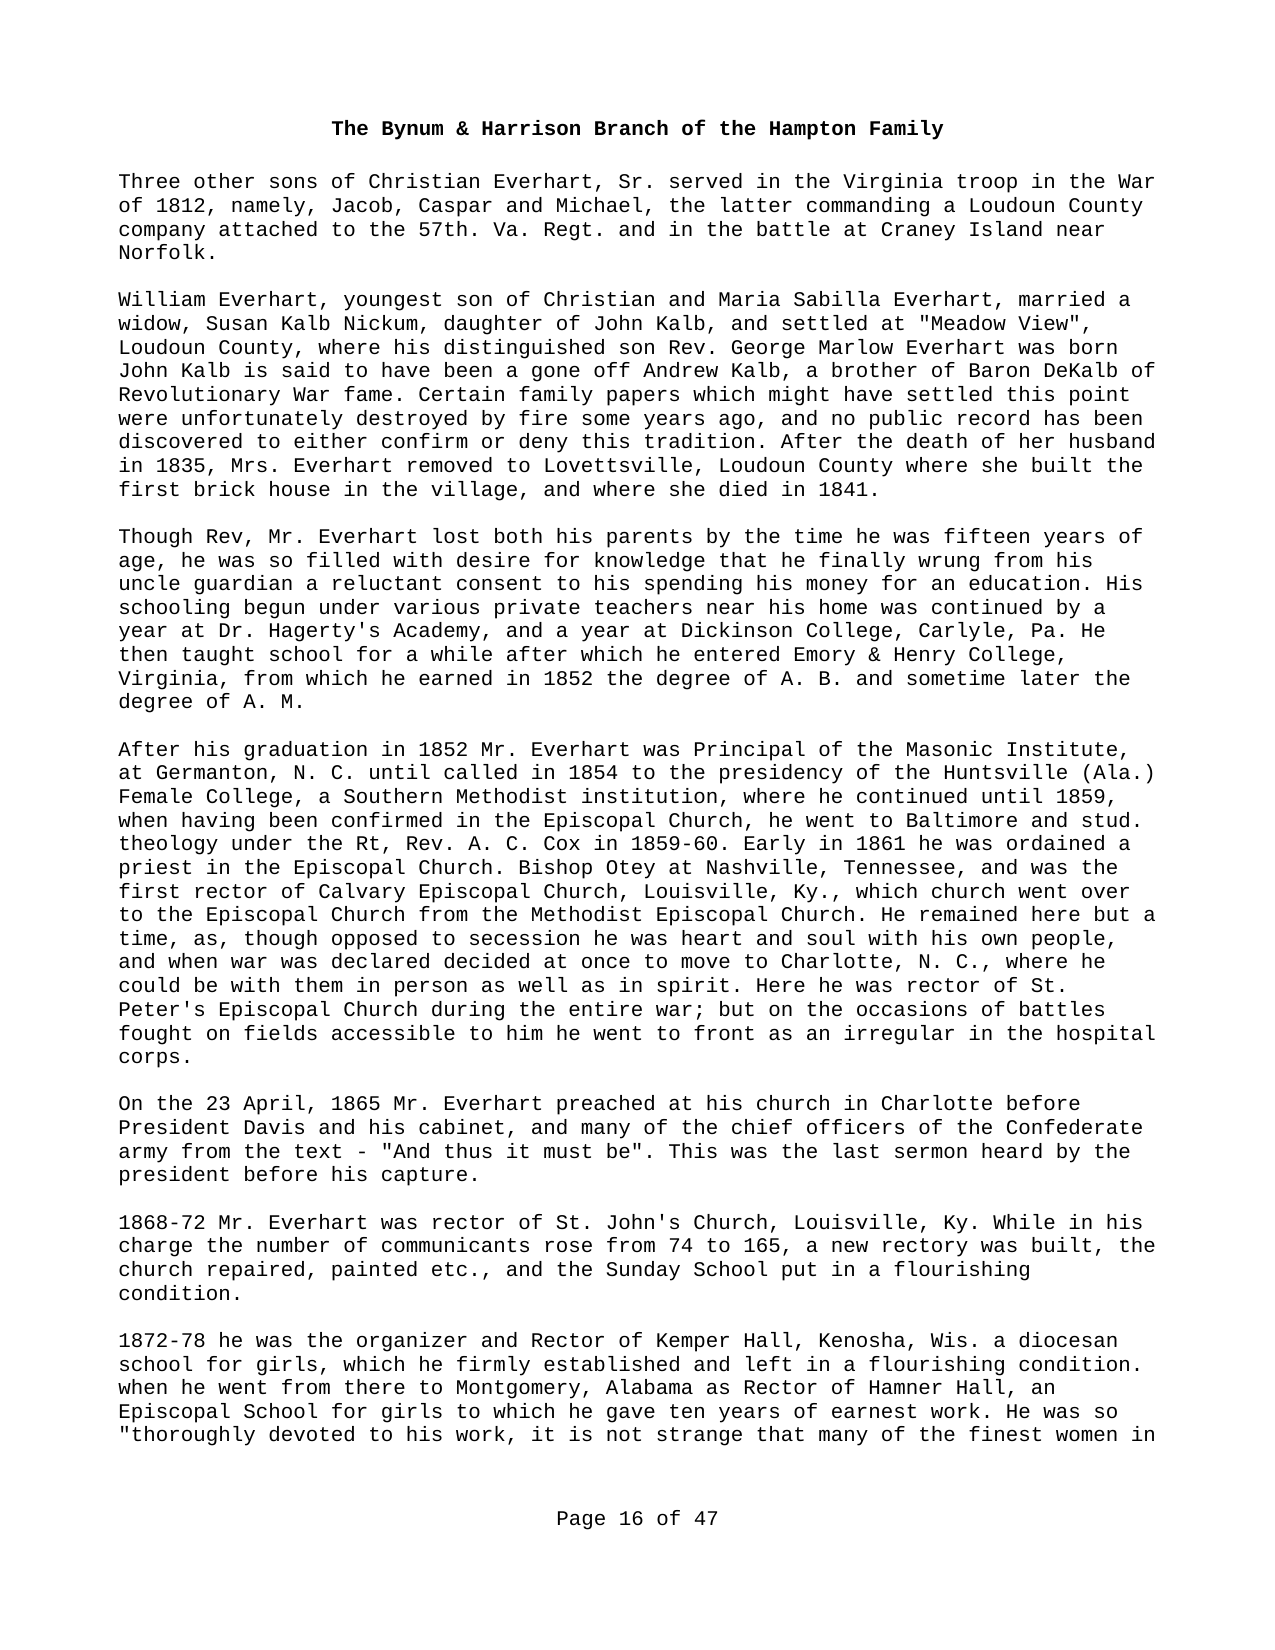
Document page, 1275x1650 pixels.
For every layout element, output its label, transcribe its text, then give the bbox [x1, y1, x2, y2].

text William Everhart, youngest son of Christian and Maria Sabilla Everhart, married a widow, Susan Kalb Nickum, daughter of John Kalb, and settled at "Meadow View", Loudoun County, where his distinguished son Rev. George Marlow Everhart was born John Kalb is said to have been a gone off Andrew Kalb, a brother of Baron DeKalb of Revolutionary War fame. Certain family papers which might have settled this point were unfortunately destroyed by fire some years ago, and no public record has been discovered to either confirm or deny this tradition. After the death of her husband in 1835, Mrs. Everhart removed to Lovettsville, Loudoun County where she built the first brick house in the village, and where she died in 1841. [118, 289, 1157, 502]
text time, as, though opposed to secession he was heart and soul with his own people, and when war was declared decided at once to move to Charlotte, N. C., where he could be with them in person as well as in spirit. Here he was rector of St. Peter's Episcopal Church during the entire war; but on the occasions of battles fought on fields accessible to him he went to front as an irregular in the hospital corps. [118, 928, 1157, 1070]
text 1872-78 he was the organizer and Rector of Kemper Hall, Kenosha, Wis. a diocesan school for girls, which he firmly established and left in a flourishing condition. when he went from there to Montgomery, Alabama as Rector of Hamner Hall, an Episcopal School for girls to which he gave ten years of earnest work. He was so "thoroughly devoted to his work, it is not strange that many of the finest women in [118, 1330, 1157, 1448]
text On the 23 April, 1865 Mr. Everhart preached at his church in Charlotte before President Davis and his cabinet, and many of the chief officers of the Confederate army from the text - "And thus it must be". This was the last sermon heard by the president before his capture. [118, 1093, 1157, 1188]
text After his graduation in 1852 Mr. Everhart was Principal of the Masonic Institute, at Germanton, N. C. until called in 1854 to the presidency of the Huntsville (Ala.) Female College, a Southern Methodist institution, where he continued until 1859, when having been confirmed in the Episcopal Church, he went to Baltimore and stud. theology under the Rt, Rev. A. C. Cox in 1859-60. Early in 1861 he was ordained a priest in the Episcopal Church. Bishop Otey at Nashville, Tennessee, and was the first rector of Calvary Episcopal Church, Louisville, Ky., which church went over to the Episcopal Church from the Methodist Episcopal Church. He remained here but a [118, 739, 1157, 928]
text Though Rev, Mr. Everhart lost both his parents by the time he was fifteen years of age, he was so filled with desire for knowledge that he finally wrung from his uncle guardian a reluctant consent to his spending his money for an education. His schooling begun under various private teachers near his home was continued by a year at Dr. Hagerty's Academy, and a year at Dickinson College, Carlyle, Pa. He then taught school for a while after which he entered Emory & Henry College, Virginia, from which he earned in 1852 the degree of A. B. and sometime later the degree of A. M. [118, 526, 1157, 715]
text 1868-72 Mr. Everhart was rector of St. John's Church, Louisville, Ky. While in his charge the number of communicants rose from 74 to 165, a new rectory was built, the church repaired, painted etc., and the Sunday School put in a flourishing condition. [118, 1212, 1157, 1306]
text Three other sons of Christian Everhart, Sr. served in the Virginia troop in the War of 1812, namely, Jacob, Caspar and Michael, the latter commanding a Loudoun County company attached to the 57th. Va. Regt. and in the battle at Craney Island near Norfolk. [118, 171, 1157, 266]
